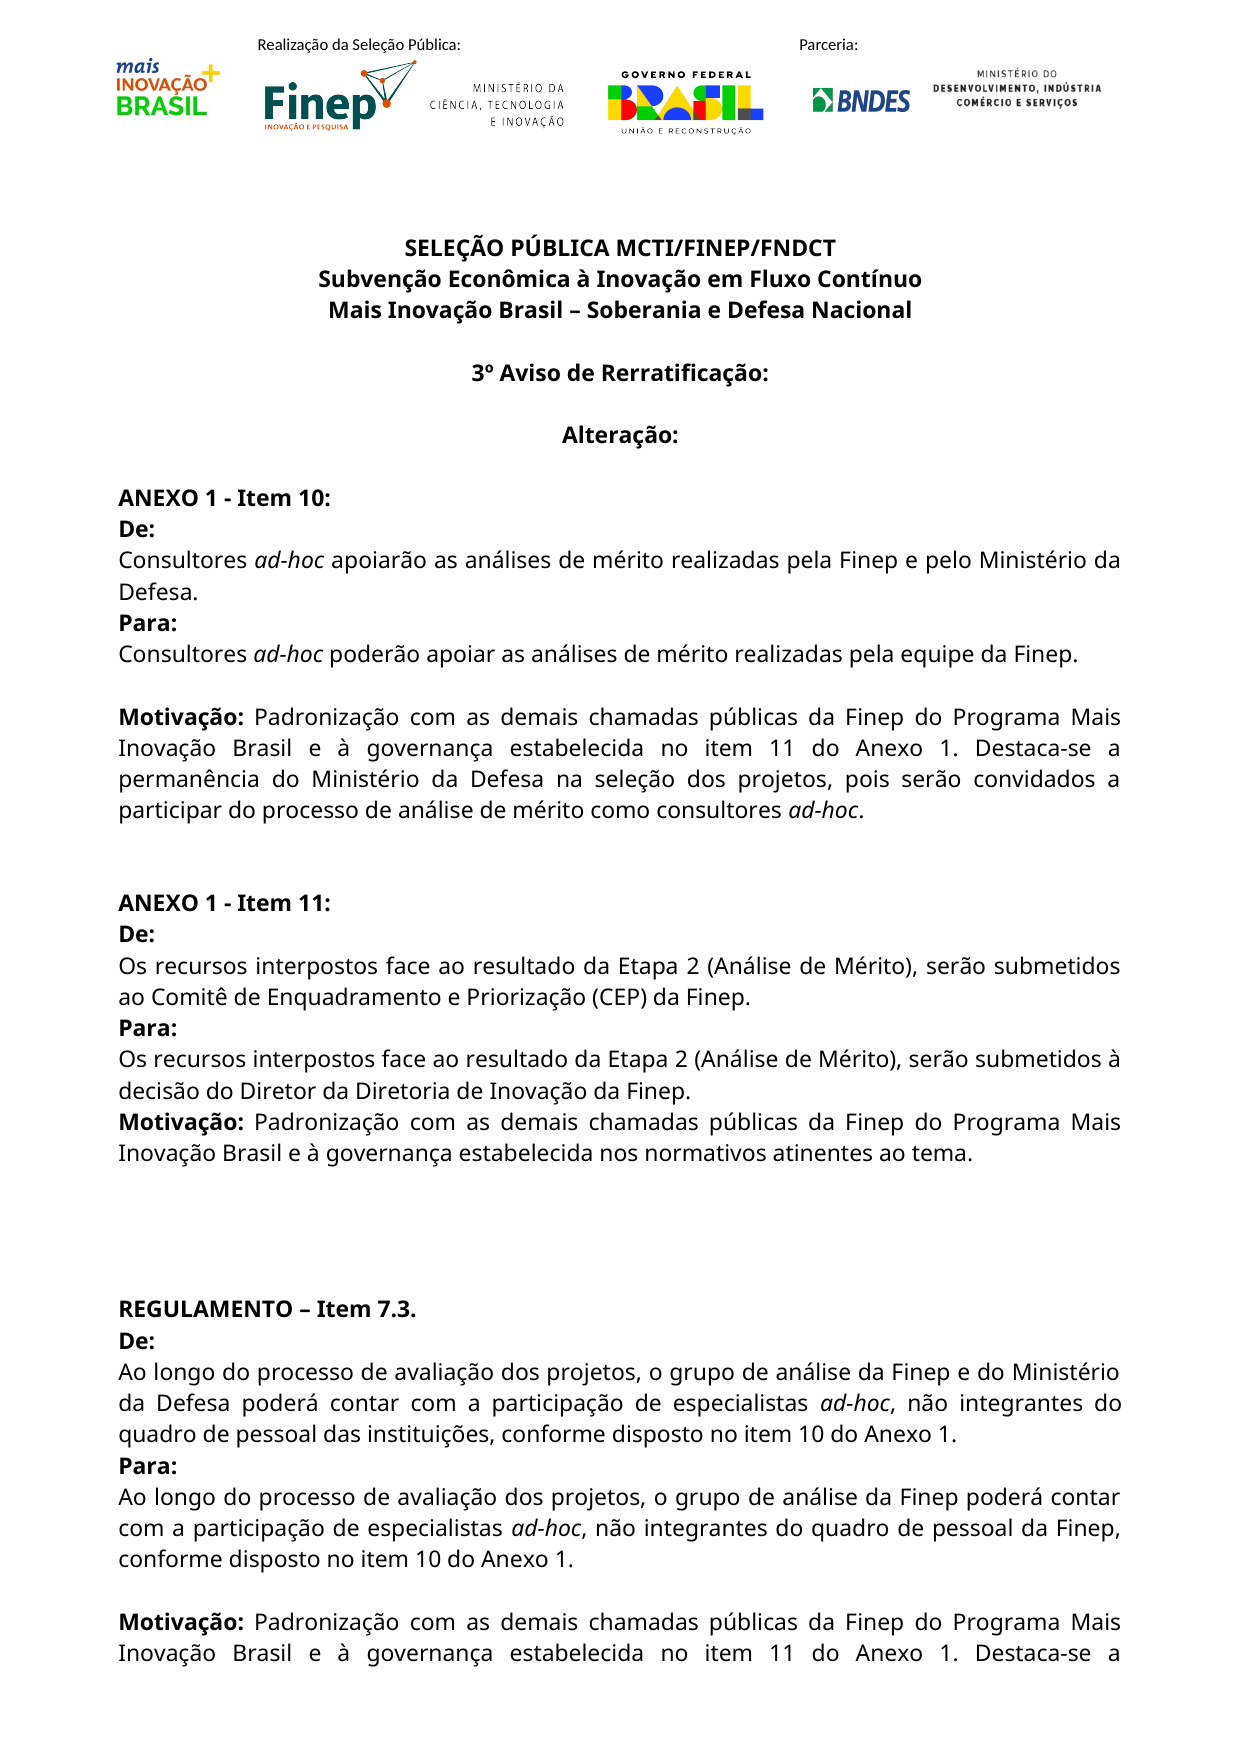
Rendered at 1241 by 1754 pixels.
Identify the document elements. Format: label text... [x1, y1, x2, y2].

text De: [118, 1325, 1122, 1356]
text Para: [118, 1450, 1122, 1481]
text Motivação: Padronização com as demais chamadas públicas da Finep do Programa Mais Inovação Brasil e à governança estabelecida no item 11 do Anexo 1. Destaca-se a permanência do Ministério da Defesa na seleção dos projetos, pois serão convidados a participar do processo de análise de mérito como consultores ad-hoc. [118, 700, 1122, 825]
text De: [118, 513, 1122, 544]
text ANEXO 1 - Item 11: [118, 887, 1122, 918]
text Para: [118, 1012, 1122, 1043]
text Alteração: [118, 419, 1122, 450]
text Motivação: Padronização com as demais chamadas públicas da Finep do Programa Mais Inovação Brasil e à governança estabelecida no item 11 do Anexo 1. Destaca-se a [118, 1606, 1122, 1668]
text SELEÇÃO PÚBLICA MCTI/FINEP/FNDCT [118, 232, 1122, 263]
text Ao longo do processo de avaliação dos projetos, o grupo de análise da Finep e do Ministério da Defesa poderá contar com a participação de especialistas ad-hoc, não integrantes do quadro de pessoal das instituições, conforme disposto no item 10 do Anexo 1. [118, 1356, 1122, 1450]
text Consultores ad-hoc poderão apoiar as análises de mérito realizadas pela equipe da Finep. [118, 638, 1122, 669]
text 3º Aviso de Rerratificação: [118, 357, 1122, 388]
text ANEXO 1 - Item 10: [118, 482, 1122, 513]
text REGULAMENTO – Item 7.3. [118, 1293, 1122, 1325]
text Ao longo do processo de avaliação dos projetos, o grupo de análise da Finep poderá contar com a participação de especialistas ad-hoc, não integrantes do quadro de pessoal da Finep, conforme disposto no item 10 do Anexo 1. [118, 1481, 1122, 1575]
text Subvenção Econômica à Inovação em Fluxo Contínuo [118, 263, 1122, 294]
text De: [118, 918, 1122, 950]
text Os recursos interpostos face ao resultado da Etapa 2 (Análise de Mérito), serão submetidos à decisão do Diretor da Diretoria de Inovação da Finep. [118, 1043, 1122, 1106]
text Consultores ad-hoc apoiarão as análises de mérito realizadas pela Finep e pelo Ministério da Defesa. [118, 544, 1122, 607]
text Os recursos interpostos face ao resultado da Etapa 2 (Análise de Mérito), serão submetidos ao Comitê de Enquadramento e Priorização (CEP) da Finep. [118, 950, 1122, 1012]
text Para: [118, 607, 1122, 638]
text Mais Inovação Brasil – Soberania e Defesa Nacional [118, 294, 1122, 325]
text Motivação: Padronização com as demais chamadas públicas da Finep do Programa Mais Inovação Brasil e à governança estabelecida nos normativos atinentes ao tema. [118, 1106, 1122, 1168]
